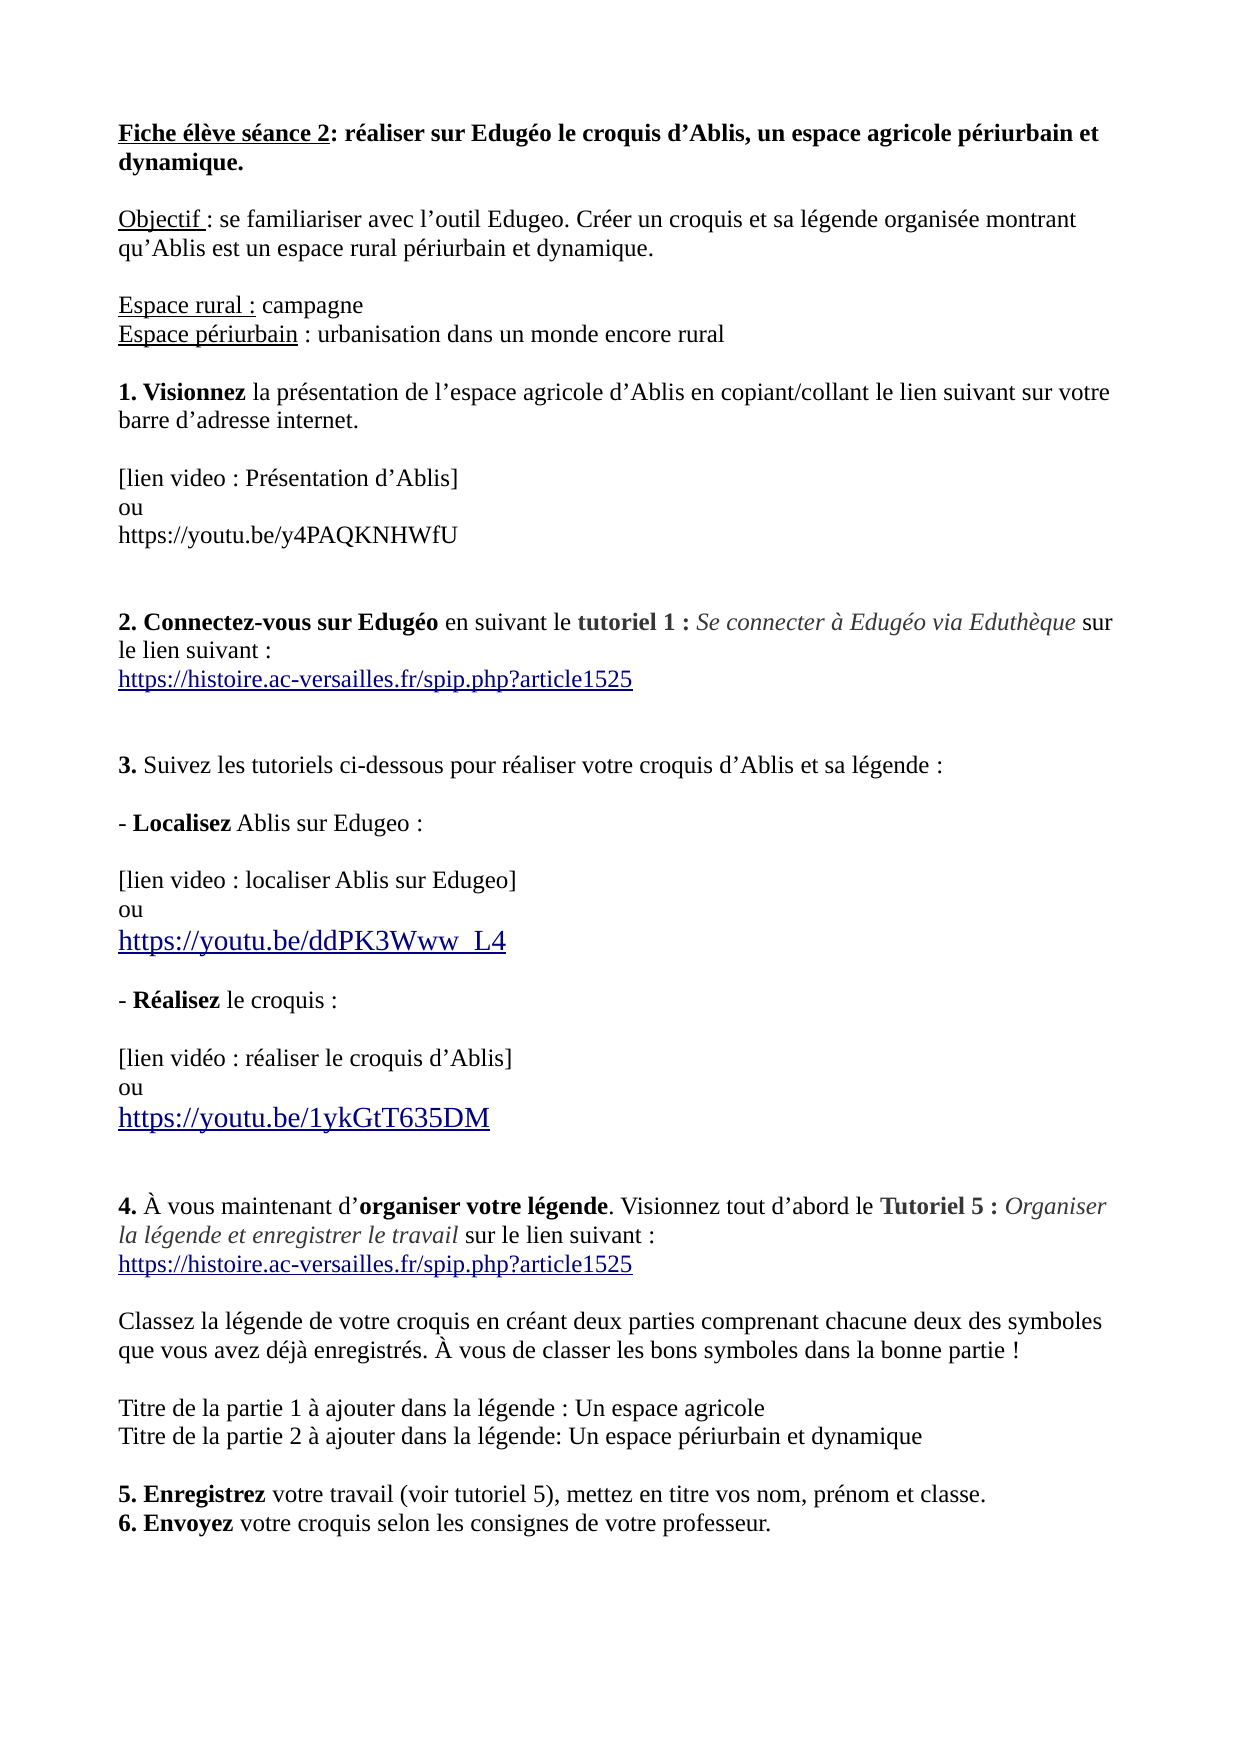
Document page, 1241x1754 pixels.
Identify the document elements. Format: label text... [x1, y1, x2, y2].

text Titre de la partie 1 à ajouter dans la légende : Un espace agricole [118, 1393, 1122, 1421]
text https://histoire.ac-versailles.fr/spip.php?article1525 [118, 664, 1122, 693]
text Classez la légende de votre croquis en créant deux parties comprenant chacune deux des symboles que vous avez déjà enregistrés. À vous de classer les bons symboles dans la bonne partie ! [118, 1306, 1122, 1364]
text https://youtu.be/1ykGtT635DM [118, 1100, 1122, 1134]
text https://histoire.ac-versailles.fr/spip.php?article1525 [118, 1249, 1122, 1278]
text [lien vidéo : réaliser le croquis d’Ablis] [118, 1043, 1122, 1072]
text ou [118, 894, 1122, 923]
text 2. Connectez-vous sur Edugéo en suivant le tutoriel 1 : Se connecter à Edugéo via Eduthèque sur le lien suivant : [118, 607, 1122, 664]
text https://youtu.be/ddPK3Www_L4 [118, 923, 1122, 957]
text 3. Suivez les tutoriels ci-dessous pour réaliser votre croquis d’Ablis et sa légende : [118, 751, 1122, 779]
text Espace périurbain : urbanisation dans un monde encore rural [118, 319, 1122, 348]
text https://youtu.be/y4PAQKNHWfU [118, 521, 1122, 549]
text - Réalisez le croquis : [118, 985, 1122, 1014]
text ou [118, 1072, 1122, 1100]
text 4. À vous maintenant d’organiser votre légende. Visionnez tout d’abord le Tutoriel 5 : Organiser la légende et enregistrer le travail sur le lien suivant : [118, 1191, 1122, 1249]
text [lien video : Présentation d’Ablis] [118, 463, 1122, 492]
text [lien video : localiser Ablis sur Edugeo] [118, 866, 1122, 894]
text Espace rural : campagne [118, 291, 1122, 319]
text Titre de la partie 2 à ajouter dans la légende: Un espace périurbain et dynamique [118, 1421, 1122, 1450]
text 6. Envoyez votre croquis selon les consignes de votre professeur. [118, 1508, 1122, 1536]
text 5. Enregistrez votre travail (voir tutoriel 5), mettez en titre vos nom, prénom et classe. [118, 1479, 1122, 1508]
text Fiche élève séance 2: réaliser sur Edugéo le croquis d’Ablis, un espace agricole périurbain et dynamique. [118, 118, 1122, 176]
text ou [118, 492, 1122, 521]
text 1. Visionnez la présentation de l’espace agricole d’Ablis en copiant/collant le lien suivant sur votre barre d’adresse internet. [118, 377, 1122, 434]
text Objectif : se familiariser avec l’outil Edugeo. Créer un croquis et sa légende organisée montrant qu’Ablis est un espace rural périurbain et dynamique. [118, 204, 1122, 262]
text - Localisez Ablis sur Edugeo : [118, 808, 1122, 837]
